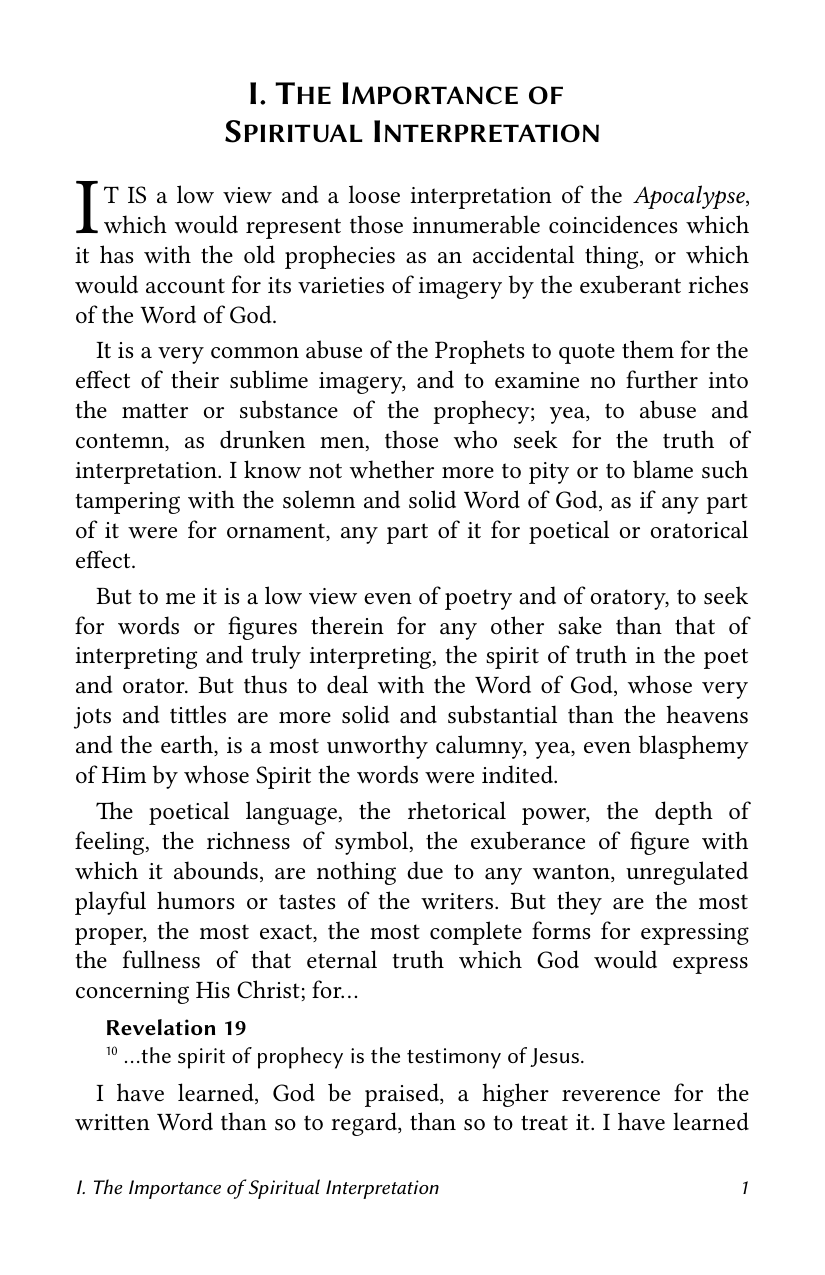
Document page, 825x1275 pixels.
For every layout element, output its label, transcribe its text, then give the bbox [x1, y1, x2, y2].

text The poetical language, the rhetorical power, the depth of feeling, the richness of symbol, the exuberance of figure with which it abounds, are nothing due to any wanton, unregulated playful humors or tastes of the writers. But they are the most proper, the most exact, the most complete forms for expressing the fullness of that eternal truth which God would express concerning His Christ; for… [75, 797, 750, 1005]
text But to me it is a low view even of poetry and of oratory, to seek for words or figures therein for any other sake than that of interpreting and truly interpreting, the spirit of truth in the poet and orator. But thus to deal with the Word of God, whose very jots and tittles are more solid and substantial than the heavens and the earth, is a most unworthy calumny, yea, even blasphemy of Him by whose Spirit the words were indited. [75, 582, 750, 790]
text 10 ...the spirit of prophecy is the testimony of Jesus. [105, 1043, 720, 1069]
text Revelation 19 [105, 1015, 750, 1041]
subtitle The Importance of Spiritual Interpretation [75, 75, 750, 151]
text IT IS a low view and a loose interpretation of the Apocalypse, which would represent those innumerable coincidences which it has with the old prophecies as an accidental thing, or which would account for its varieties of imagery by the exuberant riches of the Word of God. [75, 181, 750, 329]
text I have learned, God be praised, a higher reverence for the written Word than so to regard, than so to treat it. I have learned [75, 1078, 750, 1137]
text It is a very common abuse of the Prophets to quote them for the effect of their sublime imagery, and to examine no further into the matter or substance of the prophecy; yea, to abuse and contemn, as drunken men, those who seek for the truth of interpretation. I know not whether more to pity or to blame such tampering with the solemn and solid Word of God, as if any part of it were for ornament, any part of it for poetical or oratorical effect. [75, 337, 750, 574]
